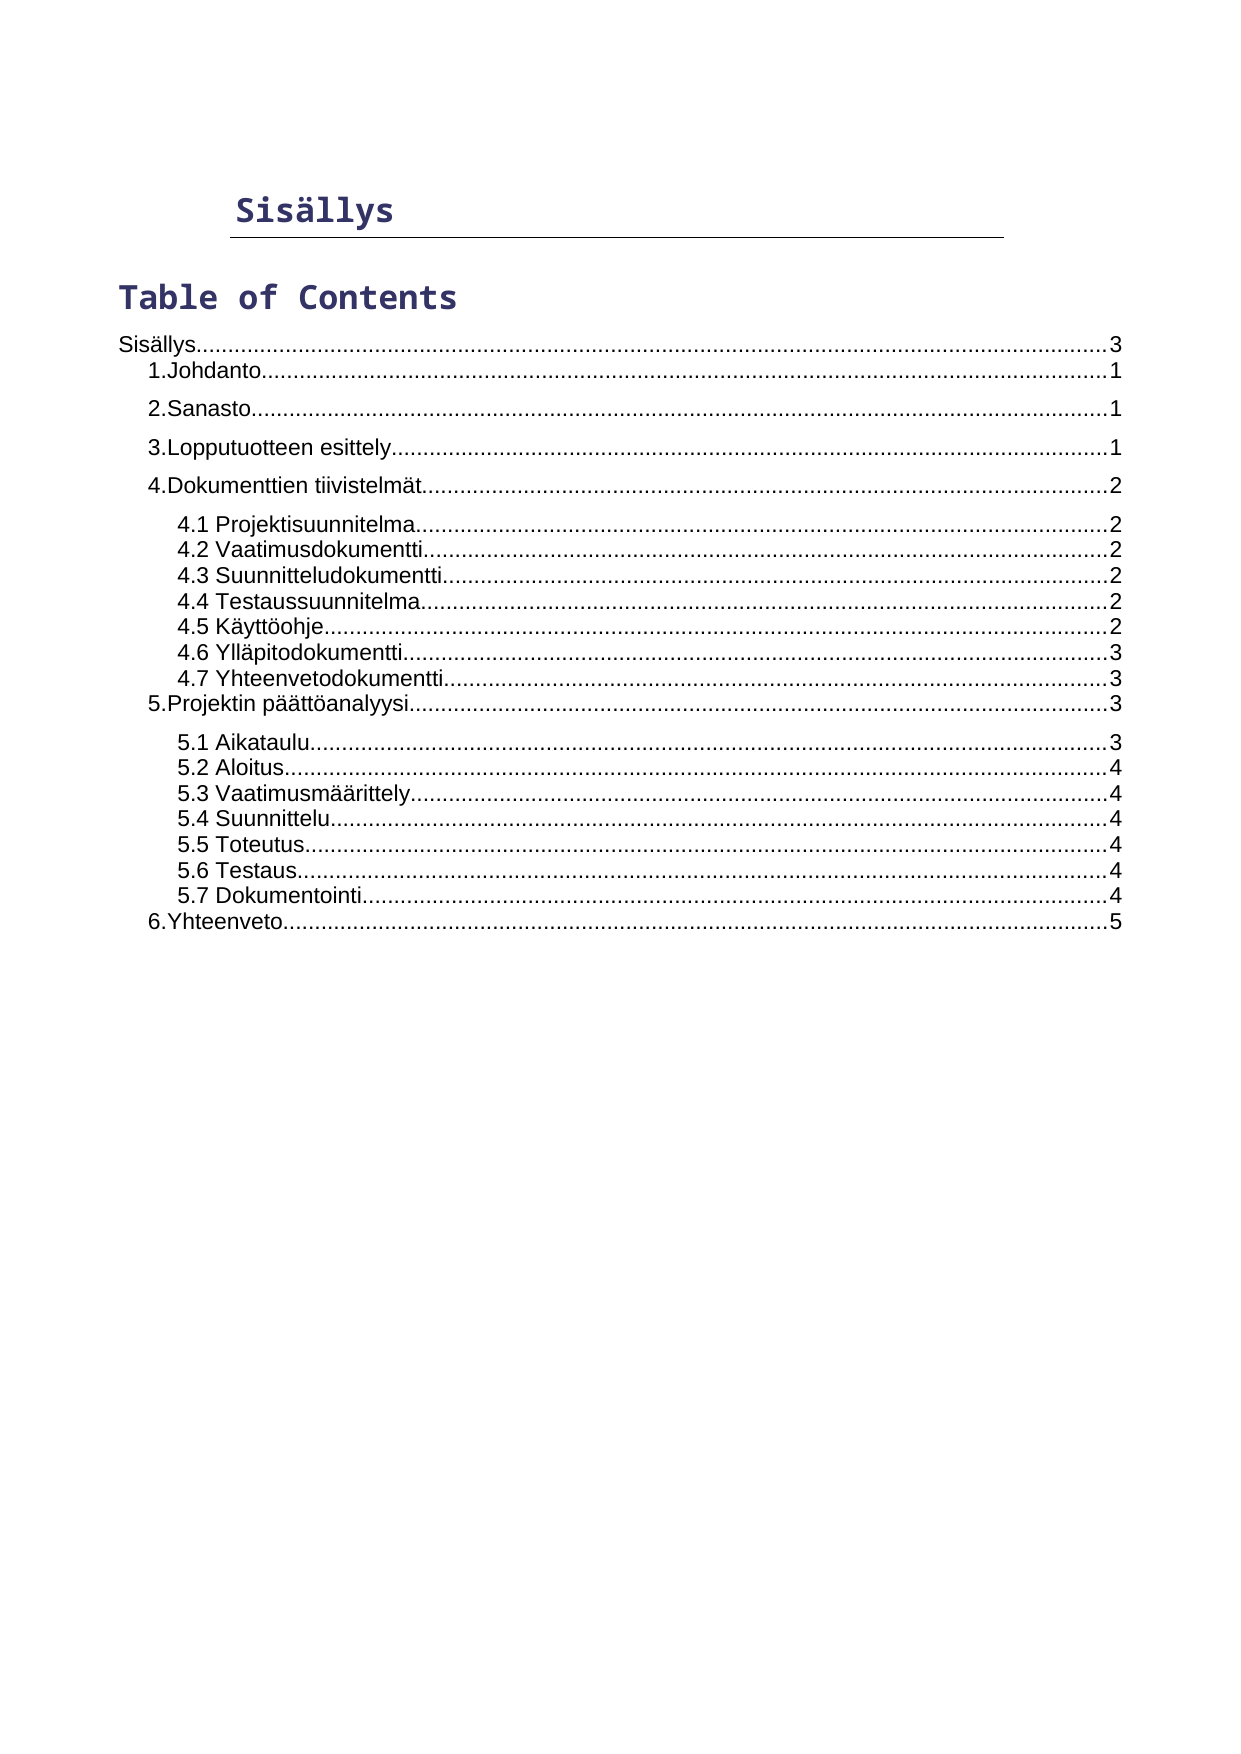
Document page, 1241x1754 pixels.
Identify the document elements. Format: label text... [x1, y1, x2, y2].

text 5.Projektin päättöanalyysi 3 [148, 691, 1122, 716]
text 5.1 Aikataulu 3 [177, 729, 1122, 755]
text Sisällys 3 [118, 332, 1122, 358]
text 4.7 Yhteenvetodokumentti 3 [177, 665, 1122, 691]
text 4.3 Suunnitteludokumentti 2 [177, 563, 1122, 588]
text 5.4 Suunnittelu 4 [177, 806, 1122, 832]
text 4.1 Projektisuunnitelma 2 [177, 511, 1122, 537]
text 4.4 Testaussuunnitelma 2 [177, 588, 1122, 614]
text 1.Johdanto 1 [148, 358, 1122, 383]
text 5.7 Dokumentointi 4 [177, 883, 1122, 909]
text 5.6 Testaus 4 [177, 857, 1122, 883]
text 5.3 Vaatimusmäärittely 4 [177, 781, 1122, 806]
text 4.Dokumenttien tiivistelmät 2 [148, 473, 1122, 499]
text 5.2 Aloitus 4 [177, 755, 1122, 781]
text 3.Lopputuotteen esittely 1 [148, 434, 1122, 460]
text 6.Yhteenveto 5 [148, 909, 1122, 934]
text 2.Sanasto 1 [148, 396, 1122, 422]
text 4.6 Ylläpitodokumentti 3 [177, 639, 1122, 665]
subtitle Sisällys [230, 182, 1004, 237]
text 5.5 Toteutus 4 [177, 832, 1122, 857]
text 4.5 Käyttöohje 2 [177, 614, 1122, 639]
subtitle Table of Contents [118, 274, 1122, 319]
text 4.2 Vaatimusdokumentti 2 [177, 537, 1122, 563]
